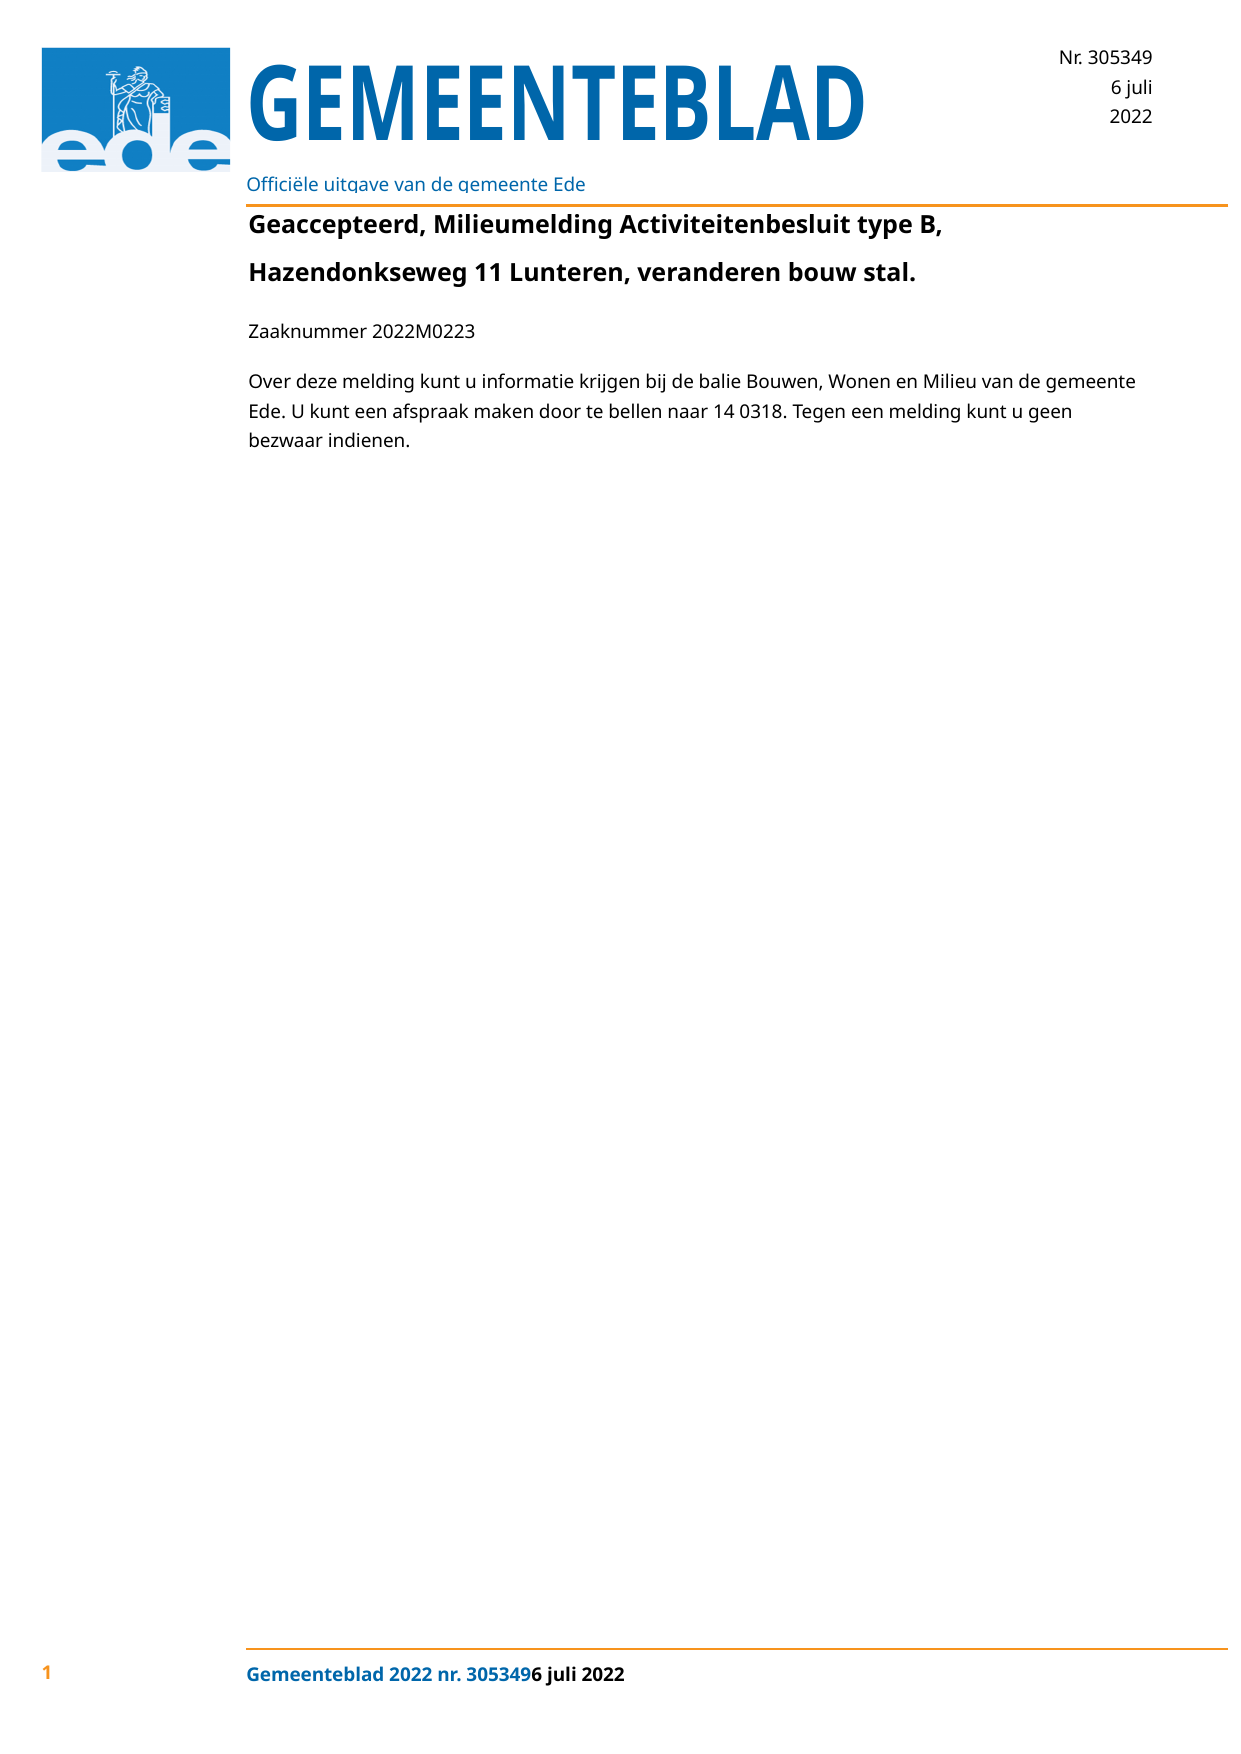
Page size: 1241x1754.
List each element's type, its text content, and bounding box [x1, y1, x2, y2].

picture [41, 47, 231, 172]
text Geaccepteerd, Milieumelding Activiteitenbesluit type B, Hazendonkseweg 11 Lunteren, veranderen bouw stal. [248, 207, 1152, 288]
text Over deze melding kunt u informatie krijgen bij de balie Bouwen, Wonen en Milieu van de gemeente Ede. U kunt een afspraak maken door te bellen naar 14 0318. Tegen een melding kunt u geen bezwaar indienen. [248, 368, 1152, 453]
text Zaaknummer 2022M0223 [248, 318, 1152, 344]
